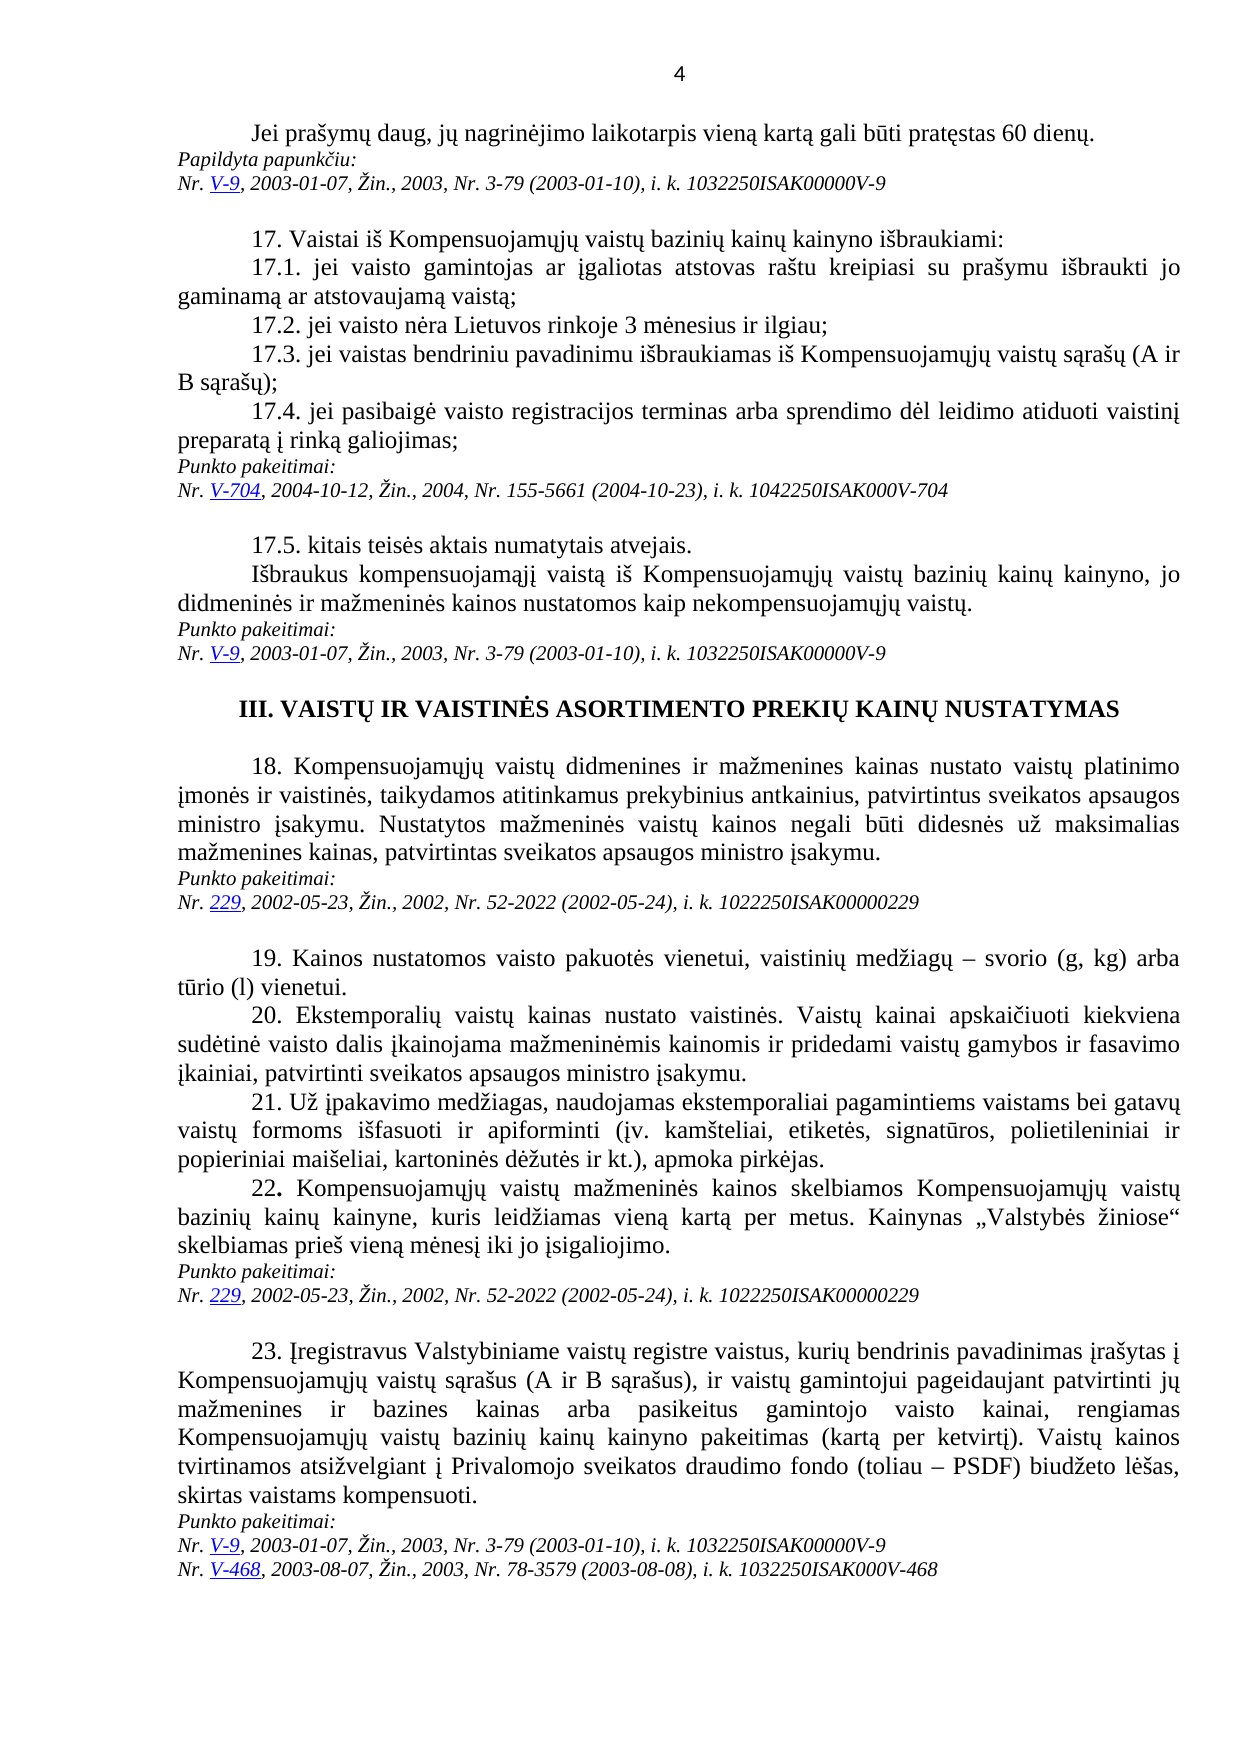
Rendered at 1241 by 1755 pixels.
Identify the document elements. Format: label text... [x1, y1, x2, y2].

text Papildyta papunkčiu: [177, 147, 1181, 171]
text III. VAISTŲ IR VAISTINĖS ASORTIMENTO PREKIŲ KAINŲ NUSTATYMAS [177, 694, 1181, 722]
text 17.3. jei vaistas bendriniu pavadinimu išbraukiamas iš Kompensuojamųjų vaistų sąrašų (A ir B sąrašų); [177, 339, 1181, 396]
text Punkto pakeitimai: [177, 454, 1181, 478]
text 17. Vaistai iš Kompensuojamųjų vaistų bazinių kainų kainyno išbraukiami: [177, 224, 1181, 252]
text Jei prašymų daug, jų nagrinėjimo laikotarpis vieną kartą gali būti pratęstas 60 dienų. [177, 118, 1181, 147]
text Punkto pakeitimai: [177, 1509, 1181, 1533]
text 22. Kompensuojamųjų vaistų mažmeninės kainos skelbiamos Kompensuojamųjų vaistų bazinių kainų kainyne, kuris leidžiamas vieną kartą per metus. Kainynas „Valstybės žiniose“ skelbiamas prieš vieną mėnesį iki jo įsigaliojimo. [177, 1173, 1181, 1259]
text 17.1. jei vaisto gamintojas ar įgaliotas atstovas raštu kreipiasi su prašymu išbraukti jo gaminamą ar atstovaujamą vaistą; [177, 252, 1181, 310]
text Nr. V-468, 2003-08-07, Žin., 2003, Nr. 78-3579 (2003-08-08), i. k. 1032250ISAK000V-468 [177, 1557, 1181, 1581]
text Nr. V-9, 2003-01-07, Žin., 2003, Nr. 3-79 (2003-01-10), i. k. 1032250ISAK00000V-9 [177, 171, 1181, 195]
text 20. Ekstemporalių vaistų kainas nustato vaistinės. Vaistų kainai apskaičiuoti kiekviena sudėtinė vaisto dalis įkainojama mažmeninėmis kainomis ir pridedami vaistų gamybos ir fasavimo įkainiai, patvirtinti sveikatos apsaugos ministro įsakymu. [177, 1001, 1181, 1087]
text Punkto pakeitimai: [177, 617, 1181, 641]
text 23. Įregistravus Valstybiniame vaistų registre vaistus, kurių bendrinis pavadinimas įrašytas į Kompensuojamųjų vaistų sąrašus (A ir B sąrašus), ir vaistų gamintojui pageidaujant patvirtinti jų mažmenines ir bazines kainas arba pasikeitus gamintojo vaisto kainai, rengiamas Kompensuojamųjų vaistų bazinių kainų kainyno pakeitimas (kartą per ketvirtį). Vaistų kainos tvirtinamos atsižvelgiant į Privalomojo sveikatos draudimo fondo (toliau – PSDF) biudžeto lėšas, skirtas vaistams kompensuoti. [177, 1336, 1181, 1509]
text 17.5. kitais teisės aktais numatytais atvejais. [177, 531, 1181, 559]
text Nr. V-704, 2004-10-12, Žin., 2004, Nr. 155-5661 (2004-10-23), i. k. 1042250ISAK000V-704 [177, 478, 1181, 502]
text Punkto pakeitimai: [177, 1259, 1181, 1283]
text Išbraukus kompensuojamąjį vaistą iš Kompensuojamųjų vaistų bazinių kainų kainyno, jo didmeninės ir mažmeninės kainos nustatomos kaip nekompensuojamųjų vaistų. [177, 559, 1181, 617]
text Nr. 229, 2002-05-23, Žin., 2002, Nr. 52-2022 (2002-05-24), i. k. 1022250ISAK00000229 [177, 1283, 1181, 1307]
text Punkto pakeitimai: [177, 866, 1181, 890]
text 17.2. jei vaisto nėra Lietuvos rinkoje 3 mėnesius ir ilgiau; [177, 310, 1181, 339]
text Nr. 229, 2002-05-23, Žin., 2002, Nr. 52-2022 (2002-05-24), i. k. 1022250ISAK00000229 [177, 890, 1181, 914]
text 18. Kompensuojamųjų vaistų didmenines ir mažmenines kainas nustato vaistų platinimo įmonės ir vaistinės, taikydamos atitinkamus prekybinius antkainius, patvirtintus sveikatos apsaugos ministro įsakymu. Nustatytos mažmeninės vaistų kainos negali būti didesnės už maksimalias mažmenines kainas, patvirtintas sveikatos apsaugos ministro įsakymu. [177, 751, 1181, 866]
text 21. Už įpakavimo medžiagas, naudojamas ekstemporaliai pagamintiems vaistams bei gatavų vaistų formoms išfasuoti ir apiforminti (įv. kamšteliai, etiketės, signatūros, polietileniniai ir popieriniai maišeliai, kartoninės dėžutės ir kt.), apmoka pirkėjas. [177, 1087, 1181, 1173]
text Nr. V-9, 2003-01-07, Žin., 2003, Nr. 3-79 (2003-01-10), i. k. 1032250ISAK00000V-9 [177, 1533, 1181, 1557]
text Nr. V-9, 2003-01-07, Žin., 2003, Nr. 3-79 (2003-01-10), i. k. 1032250ISAK00000V-9 [177, 641, 1181, 665]
text 19. Kainos nustatomos vaisto pakuotės vienetui, vaistinių medžiagų – svorio (g, kg) arba tūrio (l) vienetui. [177, 943, 1181, 1001]
text 17.4. jei pasibaigė vaisto registracijos terminas arba sprendimo dėl leidimo atiduoti vaistinį preparatą į rinką galiojimas; [177, 396, 1181, 454]
